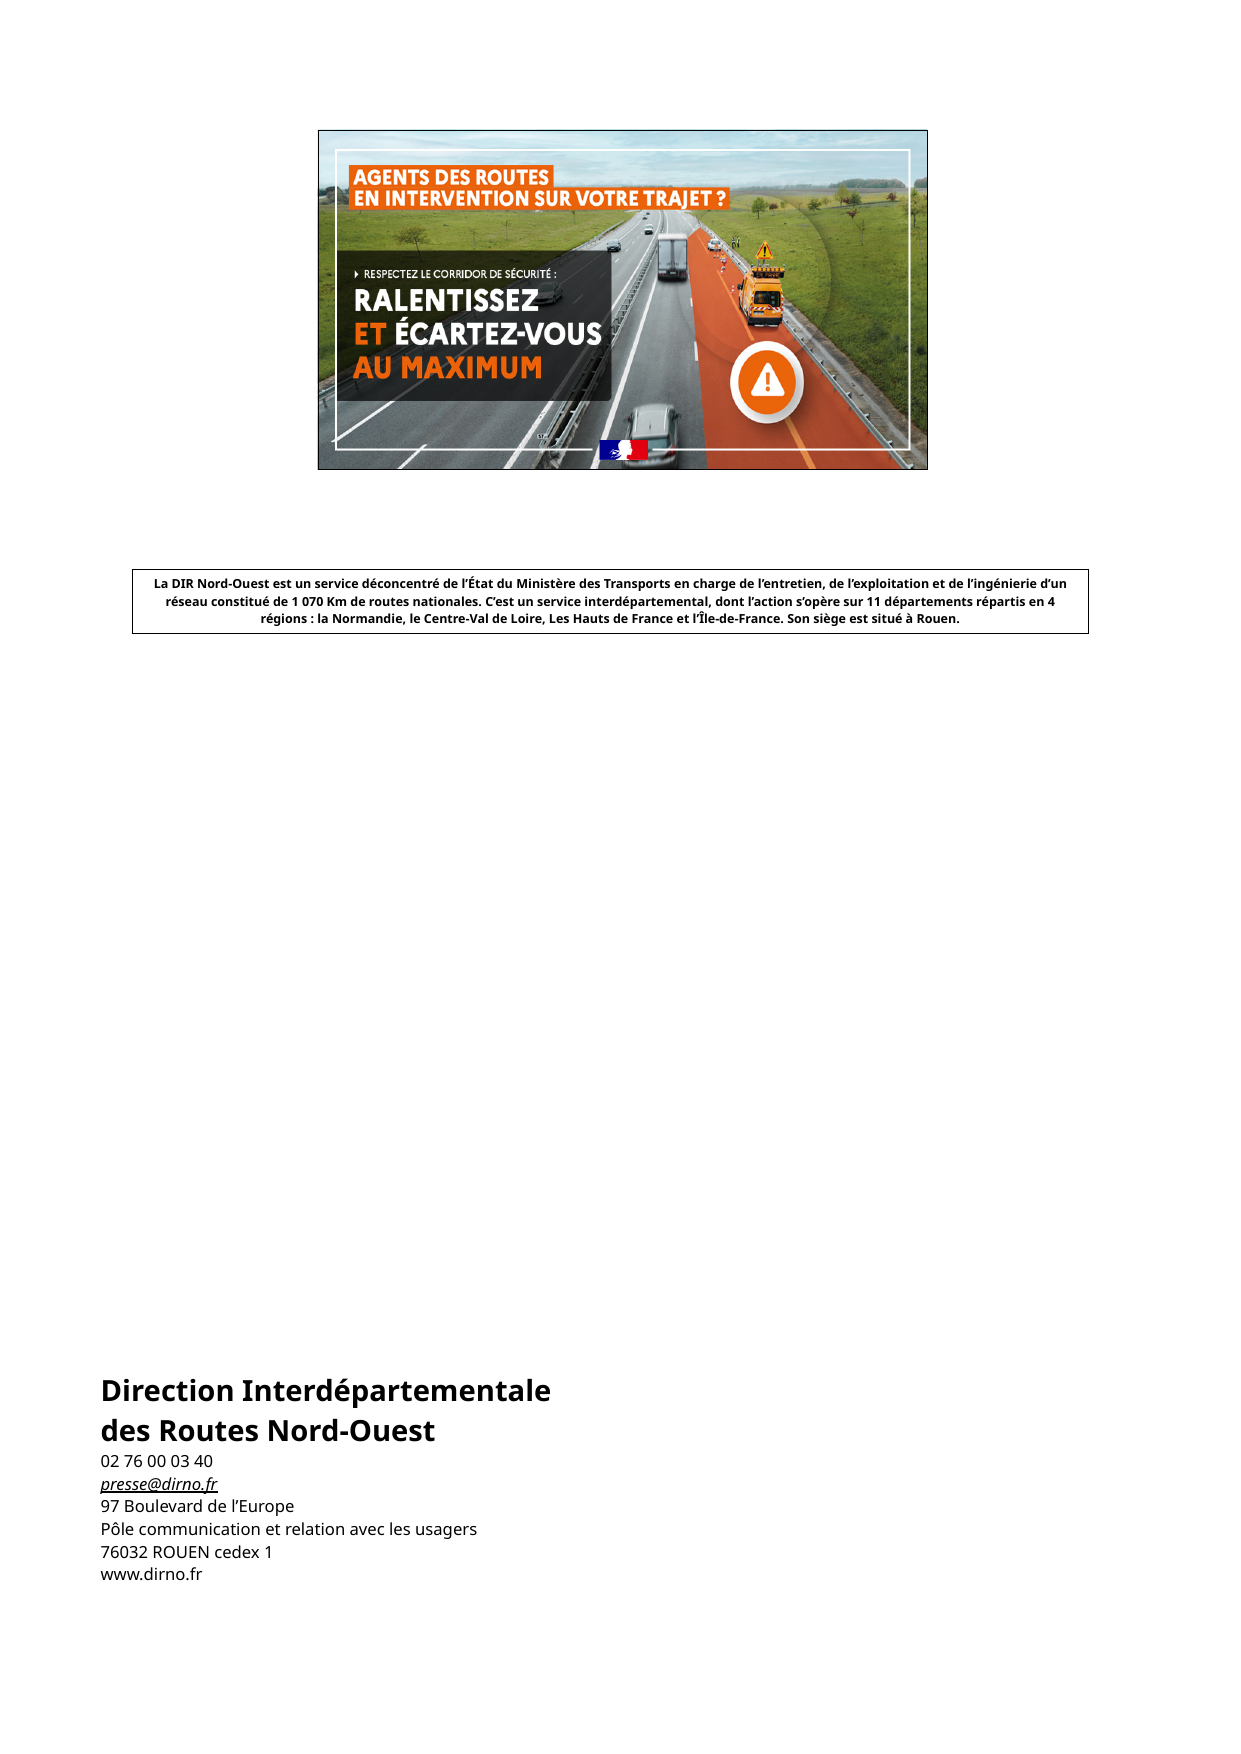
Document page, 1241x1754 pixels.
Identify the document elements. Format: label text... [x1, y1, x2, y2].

picture [319, 131, 927, 469]
table_header La DIR Nord-Ouest est un service déconcentré de l’État du Ministère des Transports en charge de l’entretien, de l’exploitation et de l’ingénierie d’un réseau constitué de 1 070 Km de routes nationales. C’est un service interdépartemental, dont l’action s’opère sur 11 départements répartis en 4 régions : la Normandie, le Centre-Val de Loire, Les Hauts de France et l’Île-de-France. Son siège est situé à Rouen. [133, 570, 1088, 633]
